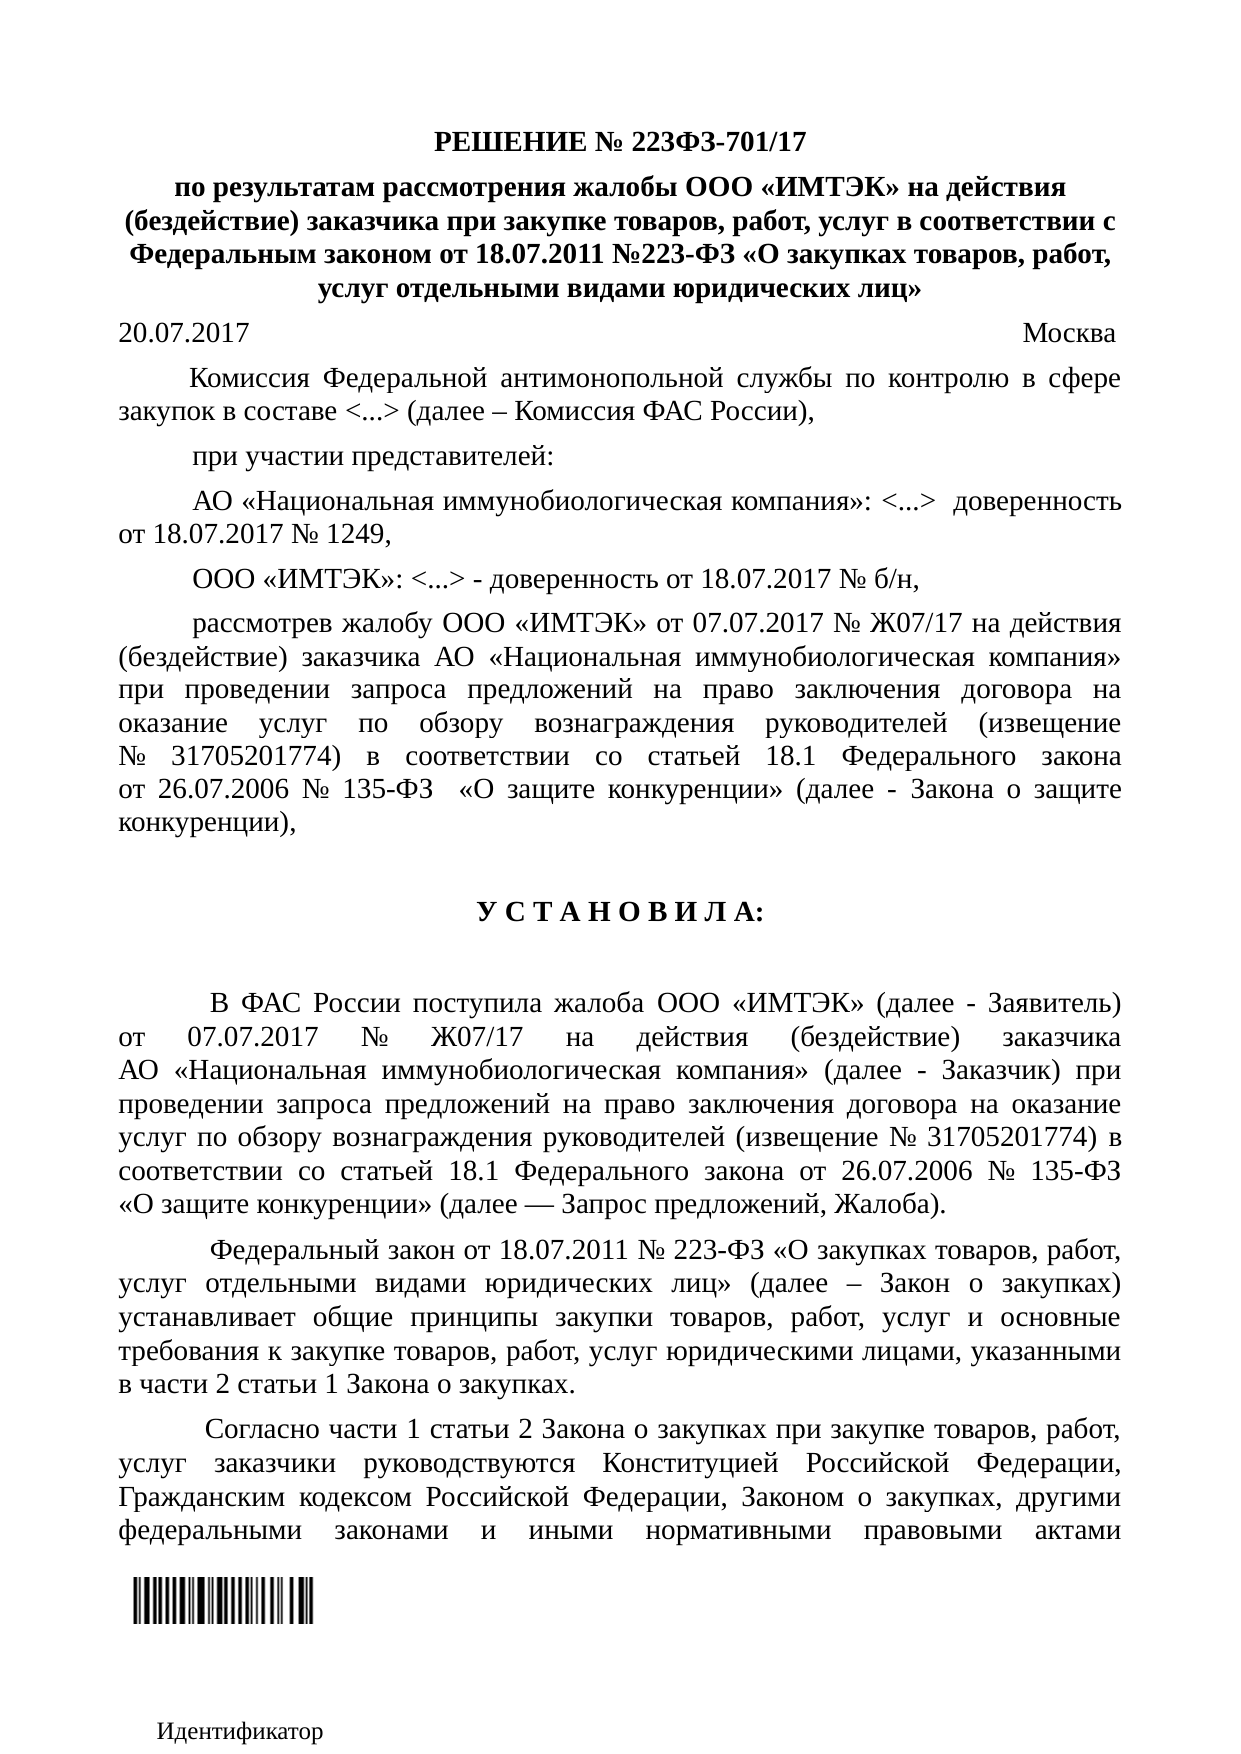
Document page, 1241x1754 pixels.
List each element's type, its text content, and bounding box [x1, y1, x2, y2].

text при участии представителей: [118, 439, 1122, 472]
text В ФАС России поступила жалоба ООО «ИМТЭК» (далее - Заявитель) от 07.07.2017 № Ж07/17 на действия (бездействие) заказчика АО «Национальная иммунобиологическая компания» (далее - Заказчик) при проведении запроса предложений на право заключения договора на оказание услуг по обзору вознаграждения руководителей (извещение № 31705201774) в соответствии со статьей 18.1 Федерального закона от 26.07.2006 № 135-ФЗ «О защите конкуренции» (далее — Запрос предложений, Жалоба). [118, 985, 1122, 1220]
text Комиссия Федеральной антимонопольной службы по контролю в сфере закупок в составе <...> (далее – Комиссия ФАС России), [118, 361, 1122, 427]
text У С Т А Н О В И Л А: [118, 894, 1122, 928]
text ООО «ИМТЭК»: <...> - доверенность от 18.07.2017 № б/н, [118, 562, 1122, 595]
picture [118, 1577, 331, 1624]
text АО «Национальная иммунобиологическая компания»: <...> доверенность от 18.07.2017 № 1249, [118, 484, 1122, 550]
text рассмотрев жалобу ООО «ИМТЭК» от 07.07.2017 № Ж07/17 на действия (бездействие) заказчика АО «Национальная иммунобиологическая компания» при проведении запроса предложений на право заключения договора на оказание услуг по обзору вознаграждения руководителей (извещение № 31705201774) в соответствии со статьей 18.1 Федерального закона от 26.07.2006 № 135-ФЗ «О защите конкуренции» (далее - Закона о защите конкуренции), [118, 607, 1122, 838]
text Согласно части 1 статьи 2 Закона о закупках при закупке товаров, работ, услуг заказчики руководствуются Конституцией Российской Федерации, Гражданским кодексом Российской Федерации, Законом о закупках, другими федеральными законами и иными нормативными правовыми актами [118, 1412, 1122, 1546]
text по результатам рассмотрения жалобы ООО «ИМТЭК» на действия (бездействие) заказчика при закупке товаров, работ, услуг в соответствии с Федеральным законом от 18.07.2011 №223-ФЗ «О закупках товаров, работ, услуг отдельными видами юридических лиц» [118, 169, 1122, 304]
text 20.07.2017 Москва [118, 316, 1122, 349]
text Федеральный закон от 18.07.2011 № 223-ФЗ «О закупках товаров, работ, услуг отдельными видами юридических лиц» (далее – Закон о закупках) устанавливает общие принципы закупки товаров, работ, услуг и основные требования к закупке товаров, работ, услуг юридическими лицами, указанными в части 2 статьи 1 Закона о закупках. [118, 1232, 1122, 1400]
text РЕШЕНИЕ № 223ФЗ-701/17 [118, 124, 1122, 158]
